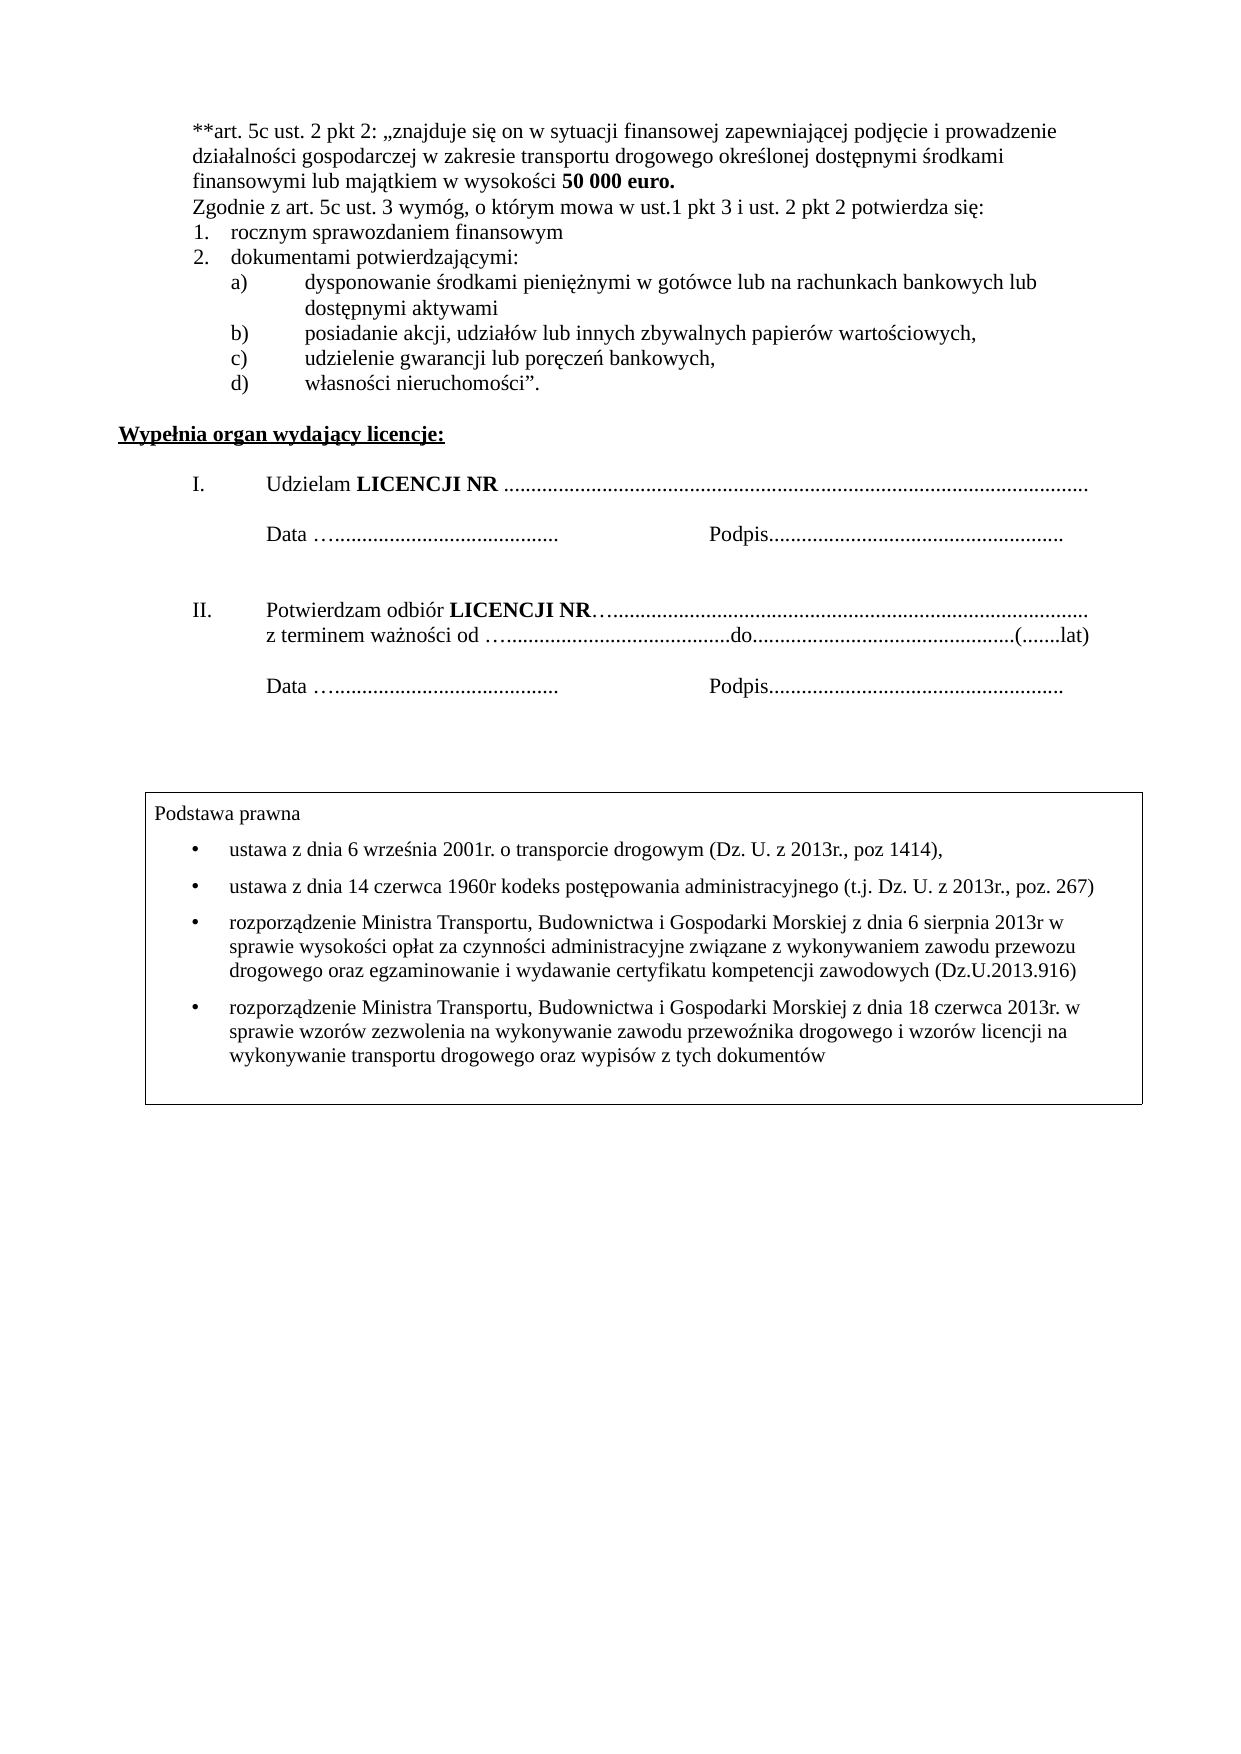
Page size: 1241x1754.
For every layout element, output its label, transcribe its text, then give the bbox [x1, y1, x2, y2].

text Podstawa prawna [154, 801, 1133, 825]
list rocznym sprawozdaniem finansowym [193, 219, 1093, 244]
list dokumentami potwierdzającymi: [193, 244, 1093, 269]
text Data …......................................... Podpis...................................................... [118, 521, 1093, 547]
list a) dysponowanie środkami pieniężnymi w gotówce lub na rachunkach bankowych lub dostępnymi aktywami [193, 269, 1093, 320]
text I. Udzielam LICENCJI NR ........................................................................................................... [118, 471, 1093, 496]
list rozporządzenie Ministra Transportu, Budownictwa i Gospodarki Morskiej z dnia 18 czerwca 2013r. w sprawie wzorów zezwolenia na wykonywanie zawodu przewoźnika drogowego i wzorów licencji na wykonywanie transportu drogowego oraz wypisów z tych dokumentów [192, 995, 1133, 1067]
text Zgodnie z art. 5c ust. 3 wymóg, o którym mowa w ust.1 pkt 3 i ust. 2 pkt 2 potwierdza się: [118, 194, 1093, 219]
list d) własności nieruchomości”. [193, 370, 1093, 395]
list ustawa z dnia 6 września 2001r. o transporcie drogowym (Dz. U. z 2013r., poz 1414), [192, 837, 1133, 861]
list ustawa z dnia 14 czerwca 1960r kodeks postępowania administracyjnego (t.j. Dz. U. z 2013r., poz. 267) [192, 874, 1133, 898]
list rozporządzenie Ministra Transportu, Budownictwa i Gospodarki Morskiej z dnia 6 sierpnia 2013r w sprawie wysokości opłat za czynności administracyjne związane z wykonywaniem zawodu przewozu drogowego oraz egzaminowanie i wydawanie certyfikatu kompetencji zawodowych (Dz.U.2013.916) [192, 910, 1133, 982]
text **art. 5c ust. 2 pkt 2: „znajduje się on w sytuacji finansowej zapewniającej podjęcie i prowadzenie działalności gospodarczej w zakresie transportu drogowego określonej dostępnymi środkami finansowymi lub majątkiem w wysokości 50 000 euro. [118, 118, 1093, 194]
text Wypełnia organ wydający licencje: [118, 421, 1093, 446]
text Data …......................................... Podpis...................................................... [118, 673, 1093, 698]
list c) udzielenie gwarancji lub poręczeń bankowych, [193, 345, 1093, 370]
text II. Potwierdzam odbiór LICENCJI NR…....................................................................................... z terminem ważności od ….........................................do................................................(.......lat) [118, 597, 1093, 647]
list b) posiadanie akcji, udziałów lub innych zbywalnych papierów wartościowych, [193, 320, 1093, 345]
